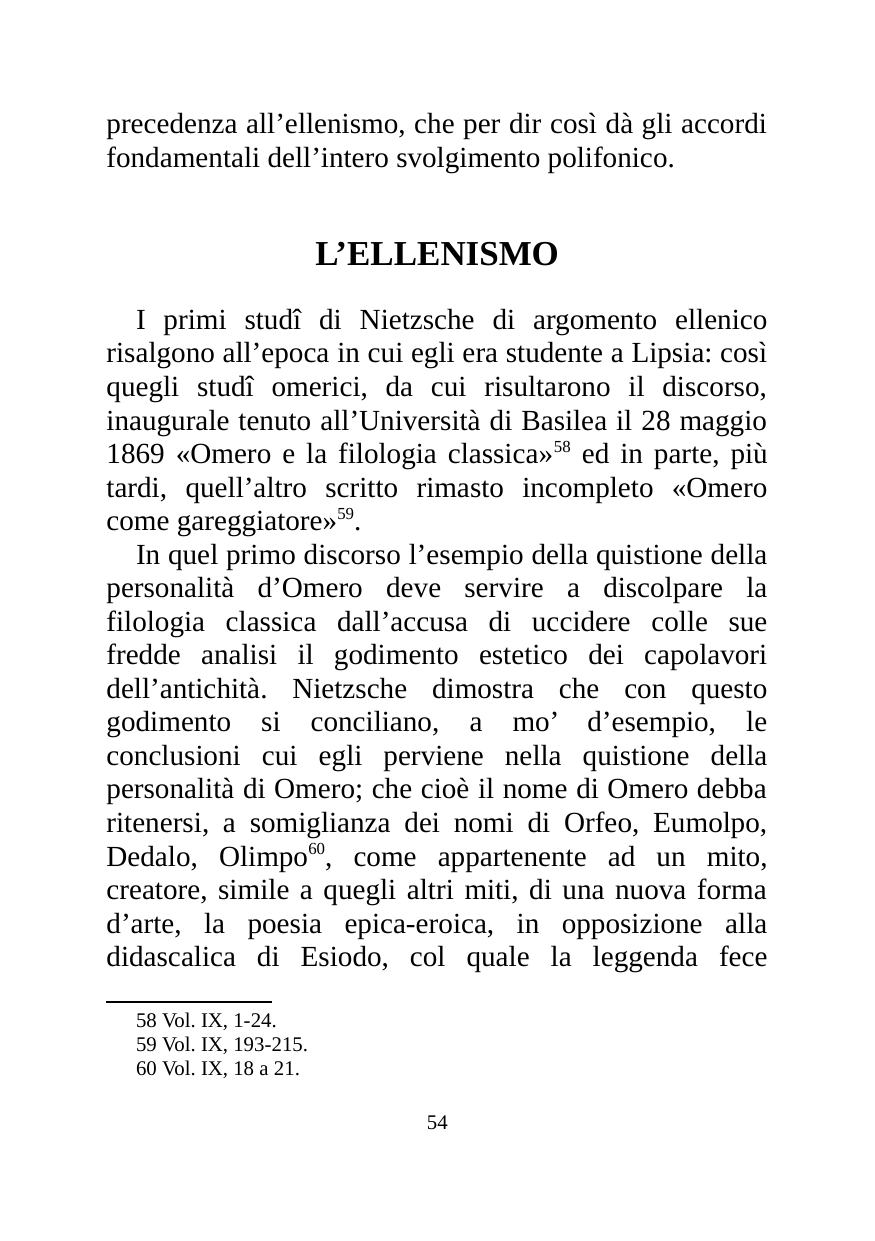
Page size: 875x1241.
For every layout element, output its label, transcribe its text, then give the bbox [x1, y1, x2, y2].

subtitle L’ELLENISMO [106, 232, 768, 273]
text precedenza all’ellenismo, che per dir così dà gli accordi fondamentali dell’intero svolgimento polifonico. [106, 106, 768, 173]
text I primi studî di Nietzsche di argomento ellenico risalgono all’epoca in cui egli era studente a Lipsia: così quegli studî omerici, da cui risultarono il discorso, inaugurale tenuto all’Università di Basilea il 28 maggio 1869 «Omero e la filologia classica» ed in parte, più tardi, quell’altro scritto rimasto incompleto «Omero come gareggiatore». [106, 302, 768, 537]
text Vol. IX, 193-215. [106, 1032, 768, 1056]
text Vol. IX, 1-24. [106, 1008, 768, 1032]
text In quel primo discorso l’esempio della quistione della personalità d’Omero deve servire a discolpare la filologia classica dall’accusa di uccidere colle sue fredde analisi il godimento estetico dei capolavori dell’antichità. Nietzsche dimostra che con questo godimento si conciliano, a mo’ d’esempio, le conclusioni cui egli perviene nella quistione della personalità di Omero; che cioè il nome di Omero debba ritenersi, a somiglianza dei nomi di Orfeo, Eumolpo, Dedalo, Olimpo, come appartenente ad un mito, creatore, simile a quegli altri miti, di una nuova forma d’arte, la poesia epica-eroica, in opposizione alla didascalica di Esiodo, col quale la leggenda fece [106, 537, 768, 973]
text Vol. IX, 18 a 21. [106, 1056, 768, 1080]
